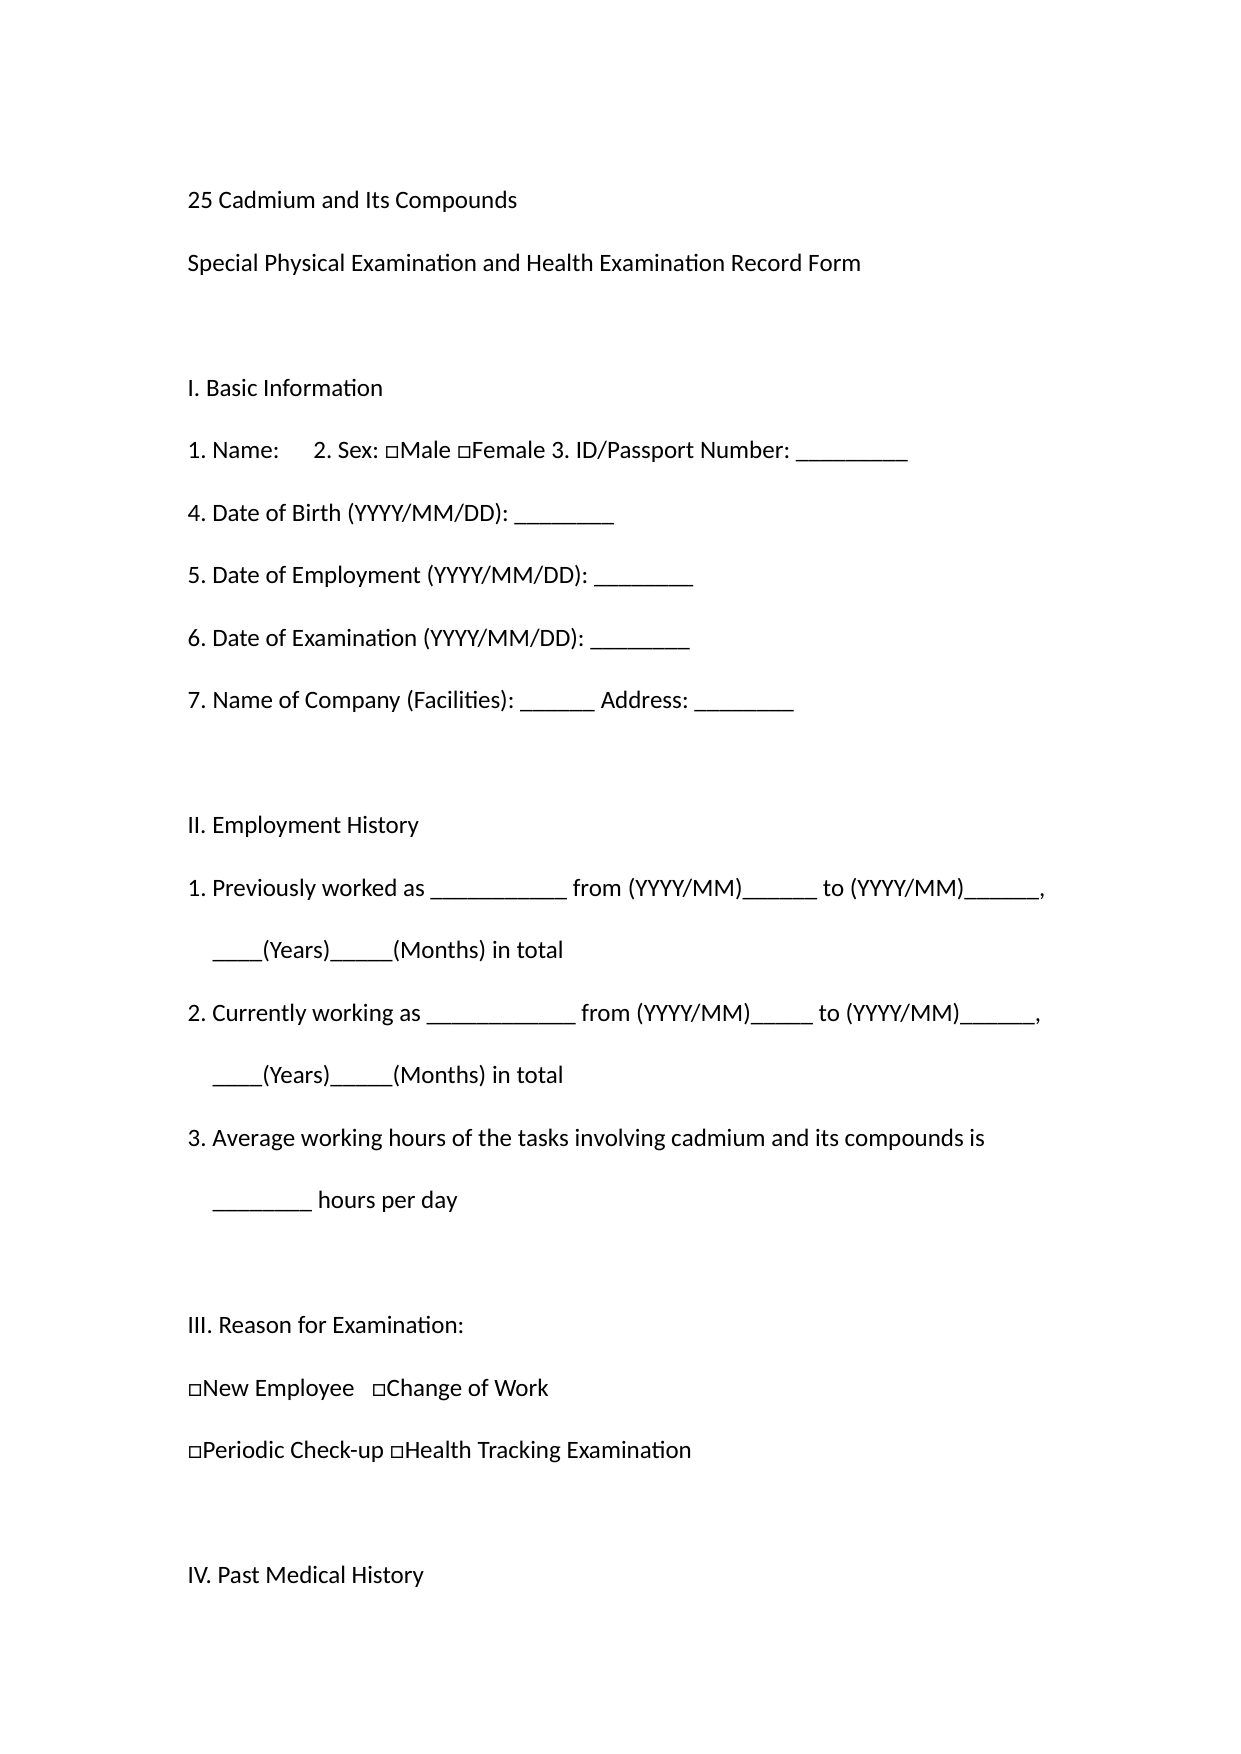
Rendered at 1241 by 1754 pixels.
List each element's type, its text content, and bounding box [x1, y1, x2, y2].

text 7. Name of Company (Facilities): ______ Address: ________ [187, 658, 1053, 721]
text 5. Date of Employment (YYYY/MM/DD): ________ [187, 533, 1053, 596]
text 2. Currently working as ____________ from (YYYY/MM)_____ to (YYYY/MM)______, ____(Years)_____(Months) in total [187, 971, 1053, 1096]
text II. Employment History [187, 783, 1053, 846]
text □New Employee □Change of Work [187, 1346, 1053, 1408]
text 25 Cadmium and Its Compounds [187, 158, 1053, 221]
text 3. Average working hours of the tasks involving cadmium and its compounds is ________ hours per day [187, 1096, 1053, 1221]
text I. Basic Information [187, 346, 1053, 408]
text 6. Date of Examination (YYYY/MM/DD): ________ [187, 596, 1053, 658]
text □Periodic Check-up □Health Tracking Examination [187, 1408, 1053, 1471]
text III. Reason for Examination: [187, 1283, 1053, 1346]
text 1. Name: 2. Sex: □Male □Female 3. ID/Passport Number: _________ [187, 408, 1053, 471]
text 1. Previously worked as ___________ from (YYYY/MM)______ to (YYYY/MM)______, ____(Years)_____(Months) in total [187, 846, 1053, 971]
text 4. Date of Birth (YYYY/MM/DD): ________ [187, 471, 1053, 533]
text IV. Past Medical History [187, 1533, 1053, 1596]
text Special Physical Examination and Health Examination Record Form [187, 221, 1053, 283]
